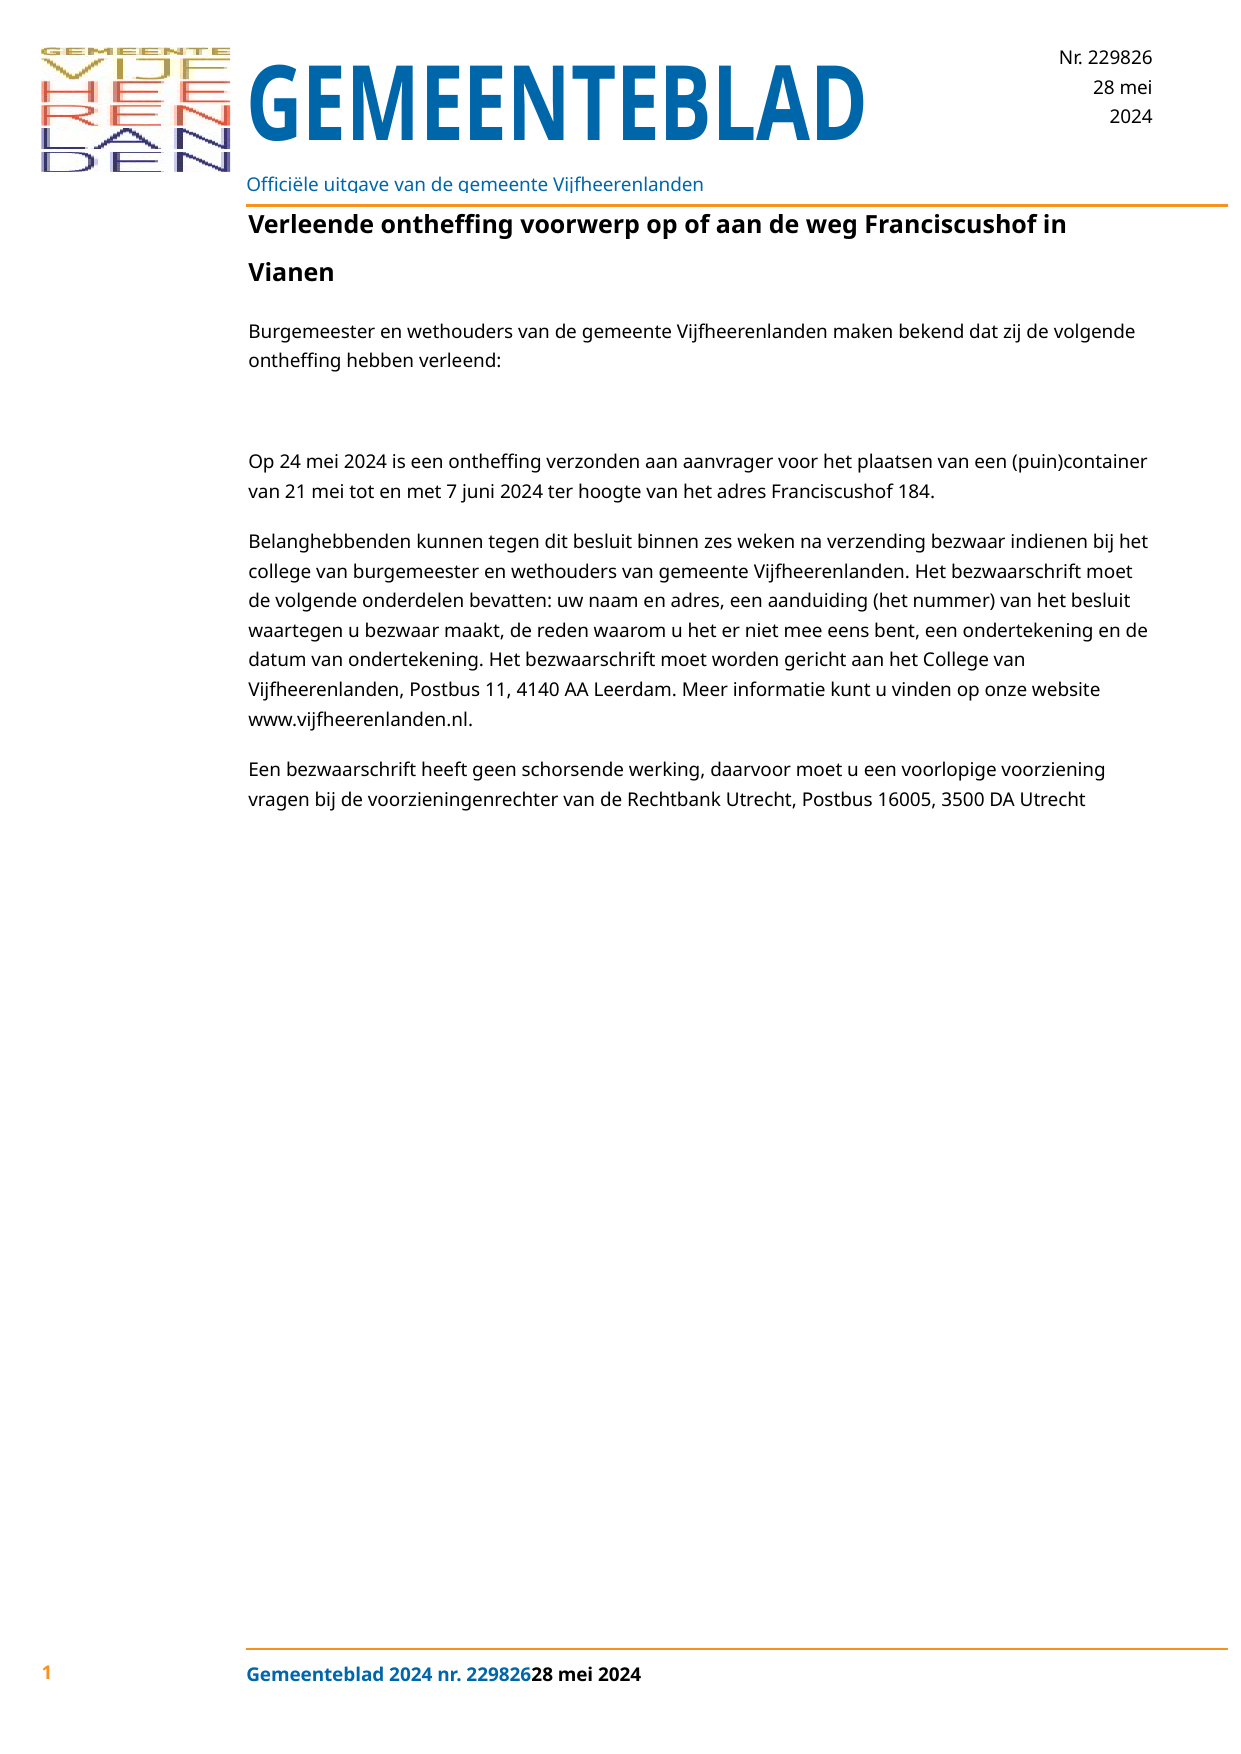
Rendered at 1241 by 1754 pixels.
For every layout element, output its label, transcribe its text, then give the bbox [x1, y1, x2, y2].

text Belanghebbenden kunnen tegen dit besluit binnen zes weken na verzending bezwaar indienen bij het college van burgemeester en wethouders van gemeente Vijfheerenlanden. Het bezwaarschrift moet de volgende onderdelen bevatten: uw naam en adres, een aanduiding (het nummer) van het besluit waartegen u bezwaar maakt, de reden waarom u het er niet mee eens bent, een ondertekening en de datum van ondertekening. Het bezwaarschrift moet worden gericht aan het College van Vijfheerenlanden, Postbus 11, 4140 AA Leerdam. Meer informatie kunt u vinden op onze website www.vijfheerenlanden.nl. [248, 528, 1152, 732]
text Burgemeester en wethouders van de gemeente Vijfheerenlanden maken bekend dat zij de volgende ontheffing hebben verleend: [248, 318, 1152, 373]
text Op 24 mei 2024 is een ontheffing verzonden aan aanvrager voor het plaatsen van een (puin)container van 21 mei tot en met 7 juni 2024 ter hoogte van het adres Franciscushof 184. [248, 448, 1152, 504]
text Verleende ontheffing voorwerp op of aan de weg Franciscushof in Vianen [248, 207, 1152, 288]
text Een bezwaarschrift heeft geen schorsende werking, daarvoor moet u een voorlopige voorziening vragen bij de voorzieningenrechter van de Rechtbank Utrecht, Postbus 16005, 3500 DA Utrecht [248, 756, 1152, 812]
picture [41, 47, 231, 172]
